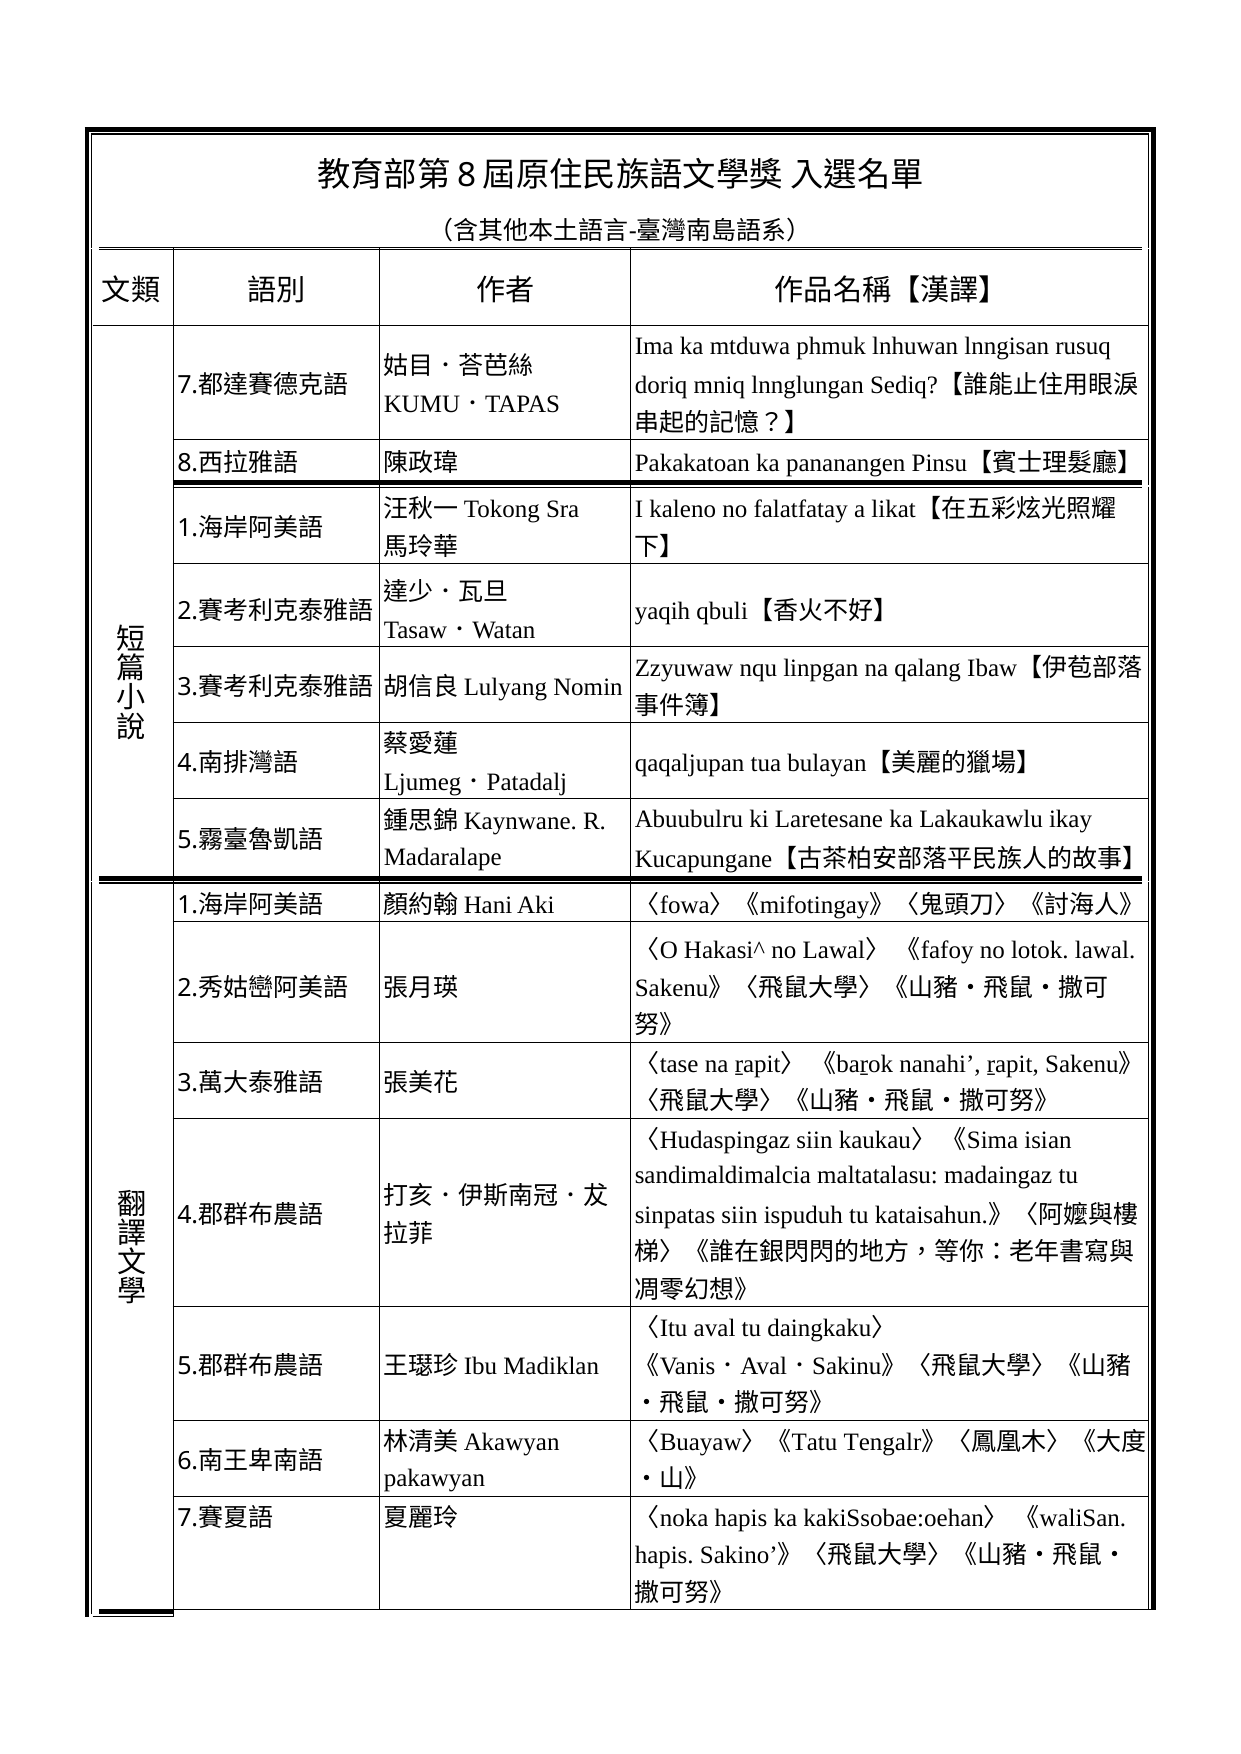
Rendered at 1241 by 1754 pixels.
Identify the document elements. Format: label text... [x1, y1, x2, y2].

table_cell 張月瑛 [380, 922, 630, 1042]
table_cell 短篇小說 [92, 480, 173, 876]
table_cell 陳政瑋 [380, 440, 630, 480]
table_cell 姑目．荅芭絲KUMU．TAPAS [380, 326, 630, 439]
table_cell 〈Itu aval tu daingkaku〉《Vanis．Aval．Sakinu》〈飛鼠大學〉《山豬‧飛鼠‧撒可努》 [631, 1307, 1148, 1420]
table_cell 2.秀姑巒阿美語 [174, 922, 379, 1042]
table_cell 林清美Akawyan pakawyan [380, 1421, 630, 1496]
table_cell 顏約翰Hani Aki [380, 884, 630, 921]
table_cell 達少．瓦旦Tasaw．Watan [380, 564, 630, 646]
table_cell 王璱珍Ibu Madiklan [380, 1307, 630, 1420]
table_cell 夏麗玲 [380, 1497, 630, 1609]
table_cell I kaleno no falatfatay a likat【在五彩炫光照耀下】 [631, 480, 1151, 563]
table_cell 3.賽考利克泰雅語 [174, 647, 379, 722]
table_cell 6.南王卑南語 [174, 1421, 379, 1496]
table_cell 5.霧臺魯凱語 [174, 799, 379, 876]
table_cell 鍾思錦Kaynwane. R. Madaralape [380, 799, 630, 876]
table_cell 3.萬大泰雅語 [174, 1043, 379, 1118]
table_cell 7.賽夏語 [174, 1497, 379, 1609]
table_cell yaqih qbuli【香火不好】 [631, 564, 1148, 646]
table_cell 汪秋一Tokong Sra 馬玲華 [380, 488, 630, 563]
table_cell Ima ka mtduwa phmuk lnhuwan lnngisan rusuq doriq mniq lnnglungan Sediq?【誰能止住用眼淚串起的記憶？】 [631, 326, 1148, 439]
table_cell 〈Buayaw〉《Tatu Tengalr》〈鳳凰木〉《大度‧山》 [631, 1421, 1148, 1496]
table_cell 胡信良Lulyang Nomin [380, 647, 630, 722]
table_cell 5.郡群布農語 [174, 1307, 379, 1420]
table_cell 1.海岸阿美語 [174, 884, 379, 921]
table_cell 文類 [89, 247, 173, 325]
table_cell 作者 [380, 250, 630, 325]
table_cell 打亥．伊斯南冠．犮拉菲 [380, 1119, 630, 1306]
table_cell 4.郡群布農語 [174, 1119, 379, 1306]
table_cell 1.海岸阿美語 [174, 488, 379, 563]
table_cell 〈noka hapis ka kakiSsobae:oehan〉 《waliSan. hapis. Sakino’》〈飛鼠大學〉《山豬‧飛鼠‧撒可努》 [631, 1497, 1148, 1609]
table_cell 7.都達賽德克語 [174, 326, 379, 439]
table_cell 〈O Hakasi^ no Lawal〉 《fafoy no lotok. lawal. Sakenu》〈飛鼠大學〉《山豬‧飛鼠‧撒可努》 [631, 922, 1148, 1042]
table_cell 語別 [174, 250, 379, 325]
table_cell 2.賽考利克泰雅語 [174, 564, 379, 646]
table_cell 〈tase na ṟapit〉 《baṟok nanahi’, ṟapit, Sakenu》〈飛鼠大學〉《山豬‧飛鼠‧撒可努》 [631, 1043, 1148, 1118]
table_cell 張美花 [380, 1043, 630, 1118]
table_cell 〈Hudaspingaz siin kaukau〉 《Sima isian sandimaldimalcia maltatalasu: madaingaz tu sinpatas siin ispuduh tu kataisahun.》〈阿嬤與樓梯〉《誰在銀閃閃的地方，等你：老年書寫與凋零幻想》 [631, 1119, 1148, 1306]
table_cell 4.南排灣語 [174, 723, 379, 798]
table_header 教育部第8屆原住民族語文學獎 入選名單 （含其他本土語言-臺灣南島語系） [92, 135, 1148, 247]
table_cell Abuubulru ki Laretesane ka Lakaukawlu ikay Kucapungane【古茶柏安部落平民族人的故事】 [631, 799, 1148, 876]
table_cell 作品名稱【漢譯】 [631, 247, 1151, 325]
table_cell qaqaljupan tua bulayan【美麗的獵場】 [631, 723, 1148, 798]
table_cell 〈fowa〉《mifotingay》〈鬼頭刀〉《討海人》 [631, 876, 1151, 921]
table_cell 蔡愛蓮Ljumeg．Patadalj [380, 723, 630, 798]
table_cell Zzyuwaw nqu linpgan na qalang Ibaw【伊苞部落事件簿】 [631, 647, 1148, 722]
table_cell 8.西拉雅語 [174, 440, 379, 480]
table_cell Pakakatoan ka pananangen Pinsu【賓士理髮廳】 [631, 440, 1148, 480]
table_cell 翻譯文學 [89, 876, 173, 1609]
